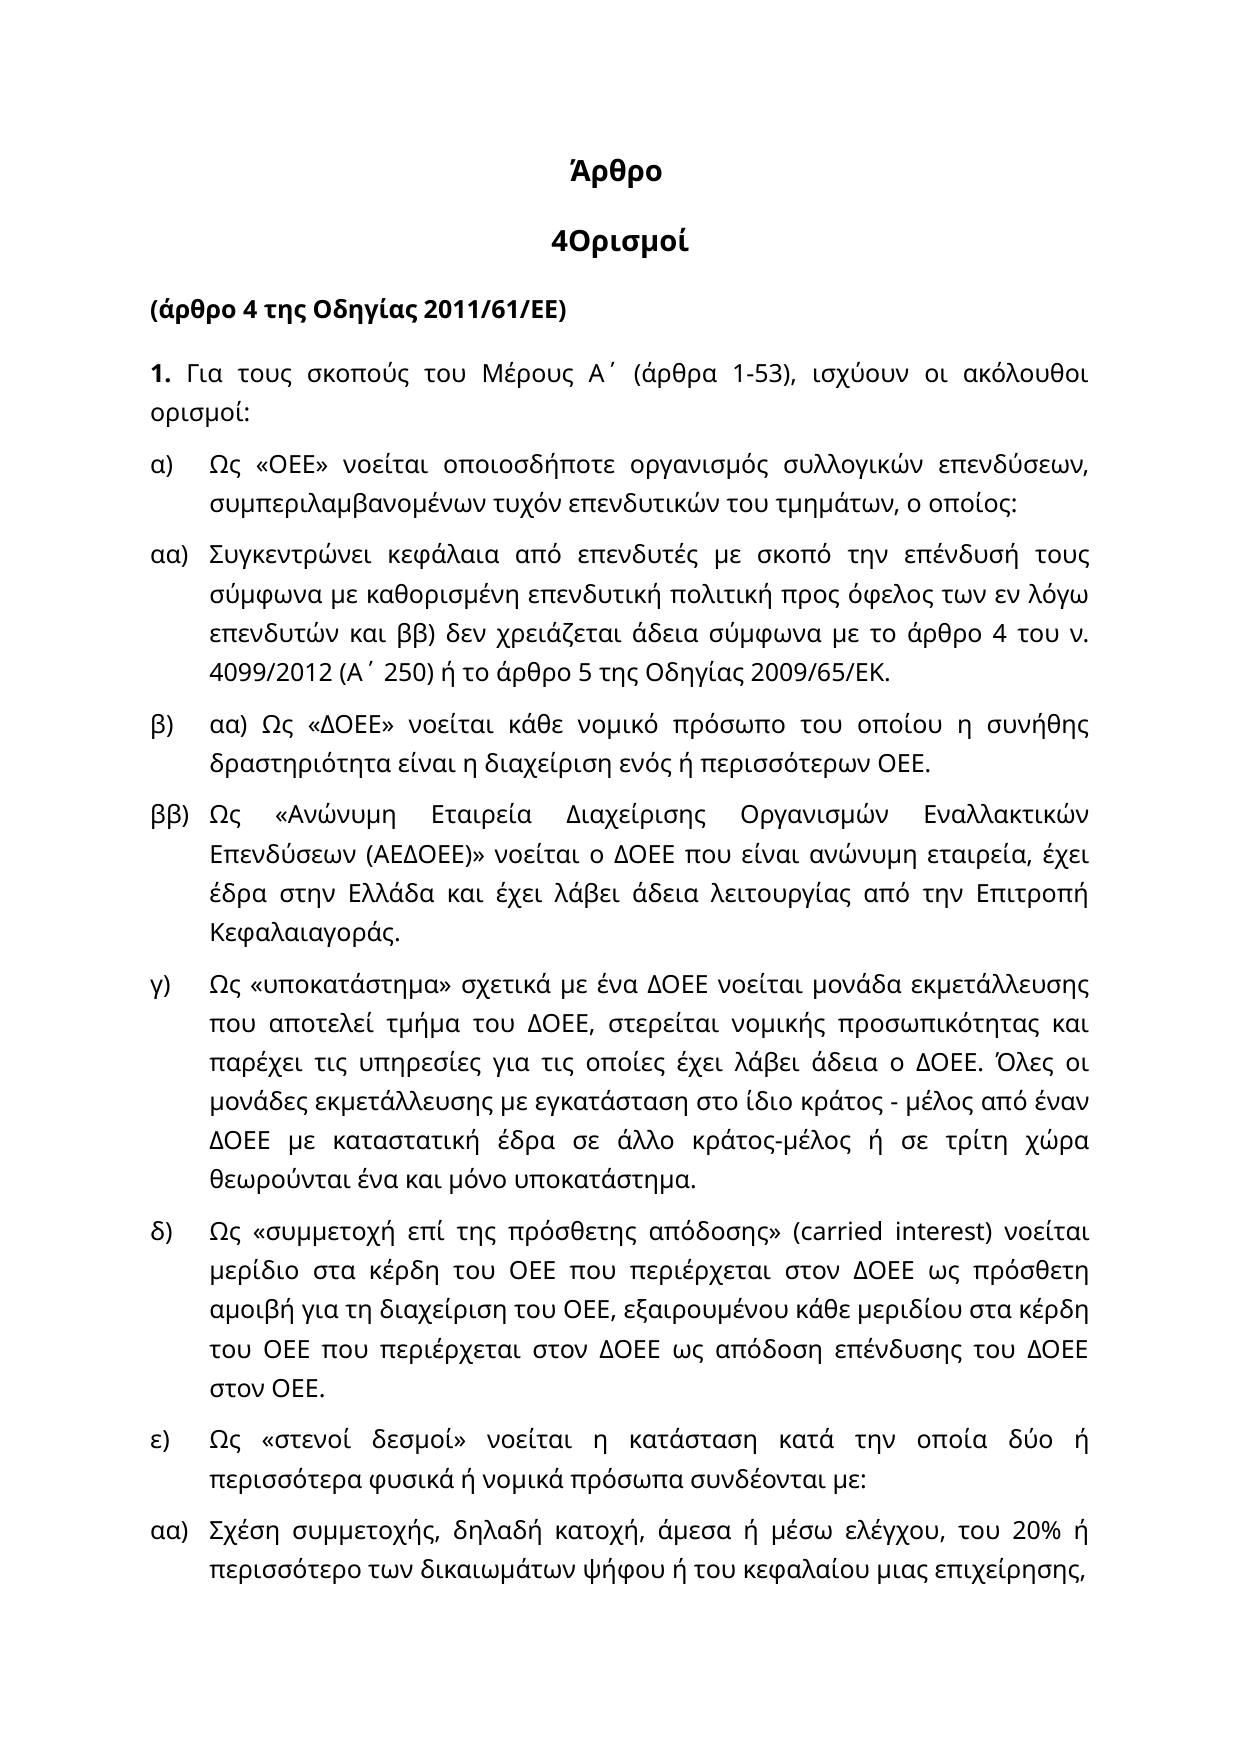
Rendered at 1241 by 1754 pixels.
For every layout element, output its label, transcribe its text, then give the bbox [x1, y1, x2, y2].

list β) αα) Ως «ΔΟΕΕ» νοείται κάθε νομικό πρόσωπο του οποίου η συνήθης δραστηριότητα είναι η διαχείριση ενός ή περισσότερων ΟΕΕ. [150, 706, 1090, 779]
list αα) Σχέση συμμετοχής, δηλαδή κατοχή, άμεσα ή μέσω ελέγχου, του 20% ή περισσότερο των δικαιωμάτων ψήφου ή του κεφαλαίου μιας επιχείρησης, [150, 1513, 1090, 1586]
list δ) Ως «συμμετοχή επί της πρόσθετης απόδοσης» (carried interest) νοείται μερίδιο στα κέρδη του ΟΕΕ που περιέρχεται στον ΔΟΕΕ ως πρόσθετη αμοιβή για τη διαχείριση του ΟΕΕ, εξαιρουμένου κάθε μεριδίου στα κέρδη του ΟΕΕ που περιέρχεται στον ΔΟΕΕ ως απόδοση επένδυσης του ΔΟΕΕ στον ΟΕΕ. [150, 1214, 1090, 1404]
list αα) Συγκεντρώνει κεφάλαια από επενδυτές με σκοπό την επένδυσή τους σύμφωνα με καθορισμένη επενδυτική πολιτική προς όφελος των εν λόγω επενδυτών και ββ) δεν χρειάζεται άδεια σύμφωνα με το άρθρο 4 του ν. 4099/2012 (Α΄ 250) ή το άρθρο 5 της Οδηγίας 2009/65/ΕΚ. [150, 537, 1090, 689]
text (άρθρο 4 της Οδηγίας 2011/61/ΕΕ) [150, 291, 1090, 325]
subtitle 4Ορισμοί [150, 221, 1090, 260]
list ββ) Ως «Ανώνυμη Εταιρεία Διαχείρισης Οργανισμών Εναλλακτικών Επενδύσεων (ΑΕΔΟΕΕ)» νοείται ο ΔΟΕΕ που είναι ανώνυμη εταιρεία, έχει έδρα στην Ελλάδα και έχει λάβει άδεια λειτουργίας από την Επιτροπή Κεφαλαιαγοράς. [150, 797, 1090, 949]
subtitle Άρθρο [150, 150, 1090, 190]
list γ) Ως «υποκατάστημα» σχετικά με ένα ΔΟΕΕ νοείται μονάδα εκμετάλλευσης που αποτελεί τμήμα του ΔΟΕΕ, στερείται νομικής προσωπικότητας και παρέχει τις υπηρεσίες για τις οποίες έχει λάβει άδεια ο ΔΟΕΕ. Όλες οι μονάδες εκμετάλλευσης με εγκατάσταση στο ίδιο κράτος - μέλος από έναν ΔΟΕΕ με καταστατική έδρα σε άλλο κράτος-μέλος ή σε τρίτη χώρα θεωρούνται ένα και μόνο υποκατάστημα. [150, 966, 1090, 1196]
list ε) Ως «στενοί δεσμοί» νοείται η κατάσταση κατά την οποία δύο ή περισσότερα φυσικά ή νομικά πρόσωπα συνδέονται με: [150, 1422, 1090, 1495]
list α) Ως «ΟΕΕ» νοείται οποιοσδήποτε οργανισμός συλλογικών επενδύσεων, συμπεριλαμβανομένων τυχόν επενδυτικών του τμημάτων, ο οποίος: [150, 446, 1090, 519]
text 1. Για τους σκοπούς του Μέρους Α΄ (άρθρα 1-53), ισχύουν οι ακόλουθοι ορισμοί: [150, 355, 1090, 429]
